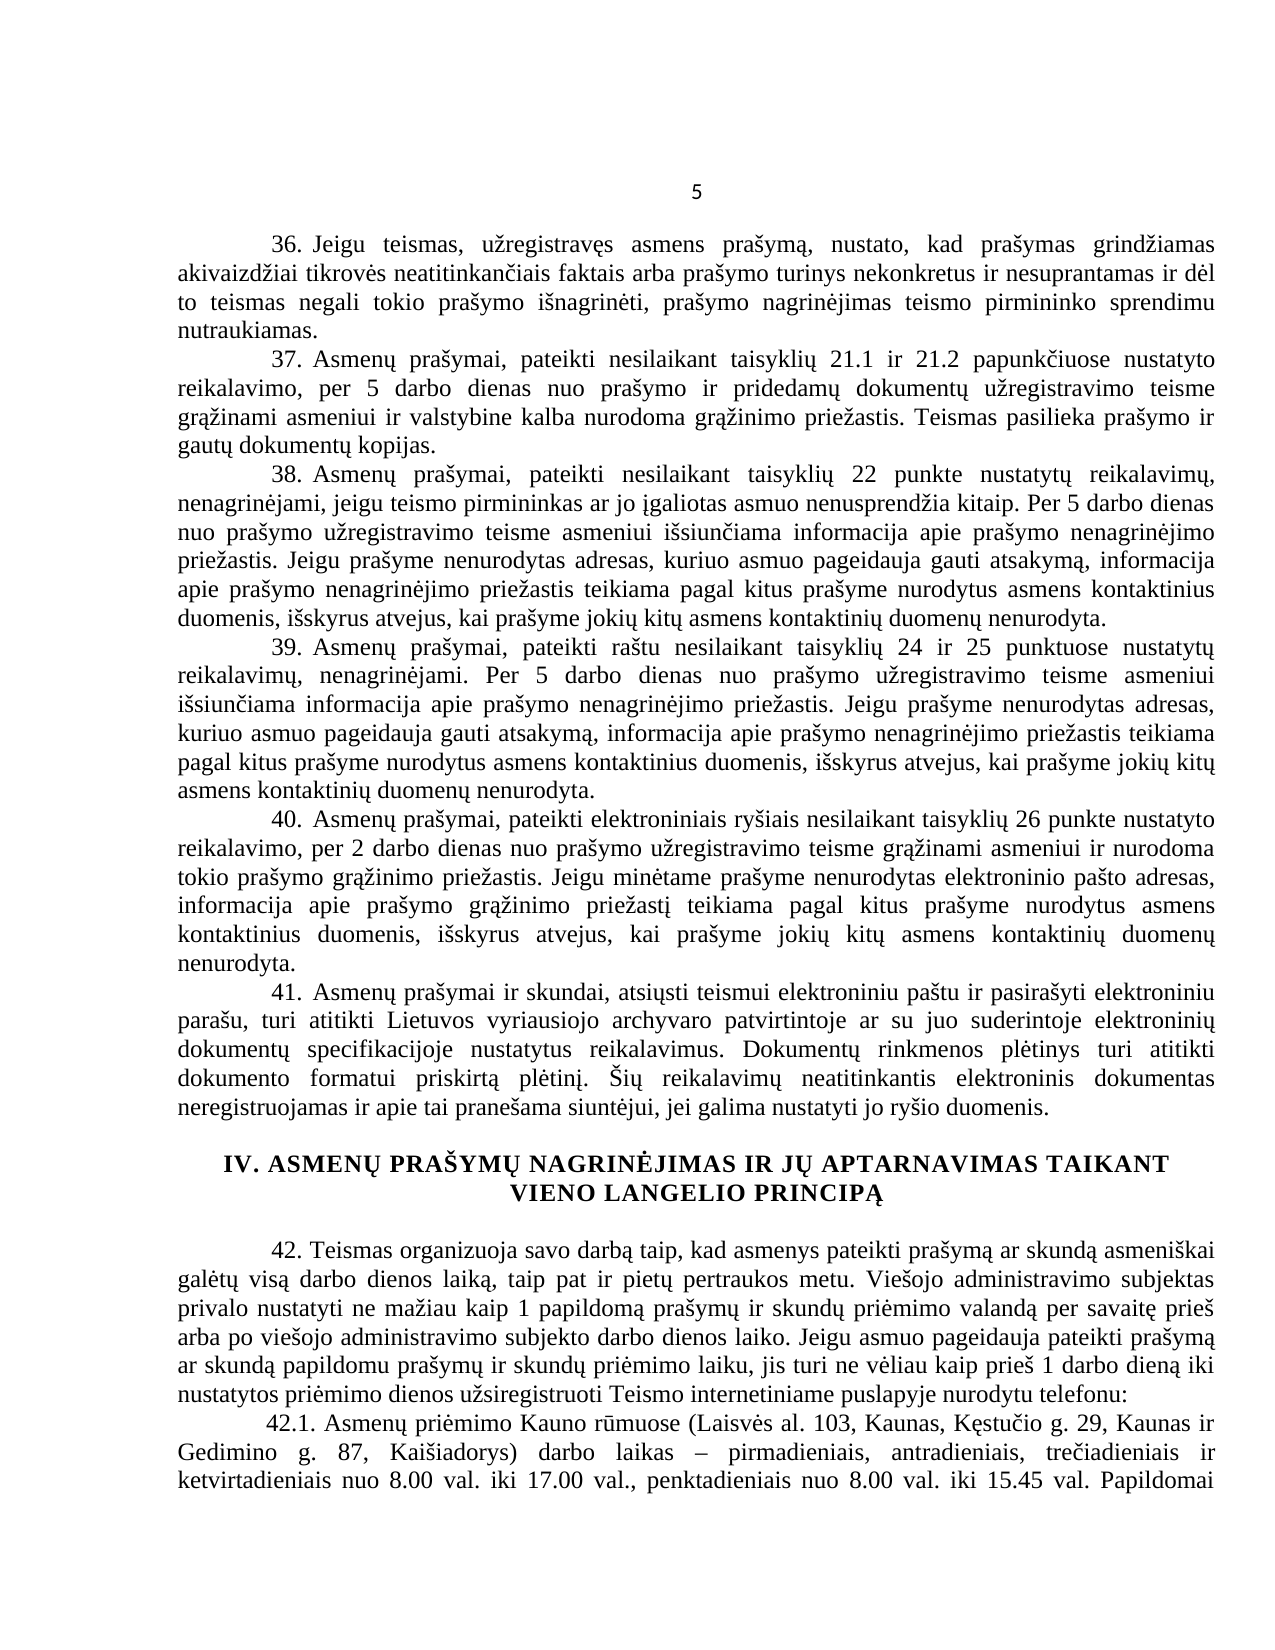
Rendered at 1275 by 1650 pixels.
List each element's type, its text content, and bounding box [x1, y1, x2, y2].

text 40. Asmenų prašymai, pateikti elektroniniais ryšiais nesilaikant taisyklių 26 punkte nustatyto reikalavimo, per 2 darbo dienas nuo prašymo užregistravimo teisme grąžinami asmeniui ir nurodoma tokio prašymo grąžinimo priežastis. Jeigu minėtame prašyme nenurodytas elektroninio pašto adresas, informacija apie prašymo grąžinimo priežastį teikiama pagal kitus prašyme nurodytus asmens kontaktinius duomenis, išskyrus atvejus, kai prašyme jokių kitų asmens kontaktinių duomenų nenurodyta. [177, 804, 1216, 977]
text 38. Asmenų prašymai, pateikti nesilaikant taisyklių 22 punkte nustatytų reikalavimų, nenagrinėjami, jeigu teismo pirmininkas ar jo įgaliotas asmuo nenusprendžia kitaip. Per 5 darbo dienas nuo prašymo užregistravimo teisme asmeniui išsiunčiama informacija apie prašymo nenagrinėjimo priežastis. Jeigu prašyme nenurodytas adresas, kuriuo asmuo pageidauja gauti atsakymą, informacija apie prašymo nenagrinėjimo priežastis teikiama pagal kitus prašyme nurodytus asmens kontaktinius duomenis, išskyrus atvejus, kai prašyme jokių kitų asmens kontaktinių duomenų nenurodyta. [177, 459, 1216, 632]
text 42.1. Asmenų priėmimo Kauno rūmuose (Laisvės al. 103, Kaunas, Kęstučio g. 29, Kaunas ir Gedimino g. 87, Kaišiadorys) darbo laikas – pirmadieniais, antradieniais, trečiadieniais ir ketvirtadieniais nuo 8.00 val. iki 17.00 val., penktadieniais nuo 8.00 val. iki 15.45 val. Papildomai [177, 1408, 1216, 1494]
text 36. Jeigu teismas, užregistravęs asmens prašymą, nustato, kad prašymas grindžiamas akivaizdžiai tikrovės neatitinkančiais faktais arba prašymo turinys nekonkretus ir nesuprantamas ir dėl to teismas negali tokio prašymo išnagrinėti, prašymo nagrinėjimas teismo pirmininko sprendimu nutraukiamas. [177, 229, 1216, 344]
text 42. Teismas organizuoja savo darbą taip, kad asmenys pateikti prašymą ar skundą asmeniškai galėtų visą darbo dienos laiką, taip pat ir pietų pertraukos metu. Viešojo administravimo subjektas privalo nustatyti ne mažiau kaip 1 papildomą prašymų ir skundų priėmimo valandą per savaitę prieš arba po viešojo administravimo subjekto darbo dienos laiko. Jeigu asmuo pageidauja pateikti prašymą ar skundą papildomu prašymų ir skundų priėmimo laiku, jis turi ne vėliau kaip prieš 1 darbo dieną iki nustatytos priėmimo dienos užsiregistruoti Teismo internetiniame puslapyje nurodytu telefonu: [177, 1236, 1216, 1408]
text IV. ASMENŲ PRAŠYMŲ NAGRINĖJIMAS IR JŲ APTARNAVIMAS TAIKANT VIENO LANGELIO PRINCIPĄ [177, 1149, 1216, 1207]
text 39. Asmenų prašymai, pateikti raštu nesilaikant taisyklių 24 ir 25 punktuose nustatytų reikalavimų, nenagrinėjami. Per 5 darbo dienas nuo prašymo užregistravimo teisme asmeniui išsiunčiama informacija apie prašymo nenagrinėjimo priežastis. Jeigu prašyme nenurodytas adresas, kuriuo asmuo pageidauja gauti atsakymą, informacija apie prašymo nenagrinėjimo priežastis teikiama pagal kitus prašyme nurodytus asmens kontaktinius duomenis, išskyrus atvejus, kai prašyme jokių kitų asmens kontaktinių duomenų nenurodyta. [177, 632, 1216, 804]
text 37. Asmenų prašymai, pateikti nesilaikant taisyklių 21.1 ir 21.2 papunkčiuose nustatyto reikalavimo, per 5 darbo dienas nuo prašymo ir pridedamų dokumentų užregistravimo teisme grąžinami asmeniui ir valstybine kalba nurodoma grąžinimo priežastis. Teismas pasilieka prašymo ir gautų dokumentų kopijas. [177, 344, 1216, 459]
text 41. Asmenų prašymai ir skundai, atsiųsti teismui elektroniniu paštu ir pasirašyti elektroniniu parašu, turi atitikti Lietuvos vyriausiojo archyvaro patvirtintoje ar su juo suderintoje elektroninių dokumentų specifikacijoje nustatytus reikalavimus. Dokumentų rinkmenos plėtinys turi atitikti dokumento formatui priskirtą plėtinį. Šių reikalavimų neatitinkantis elektroninis dokumentas neregistruojamas ir apie tai pranešama siuntėjui, jei galima nustatyti jo ryšio duomenis. [177, 977, 1216, 1121]
